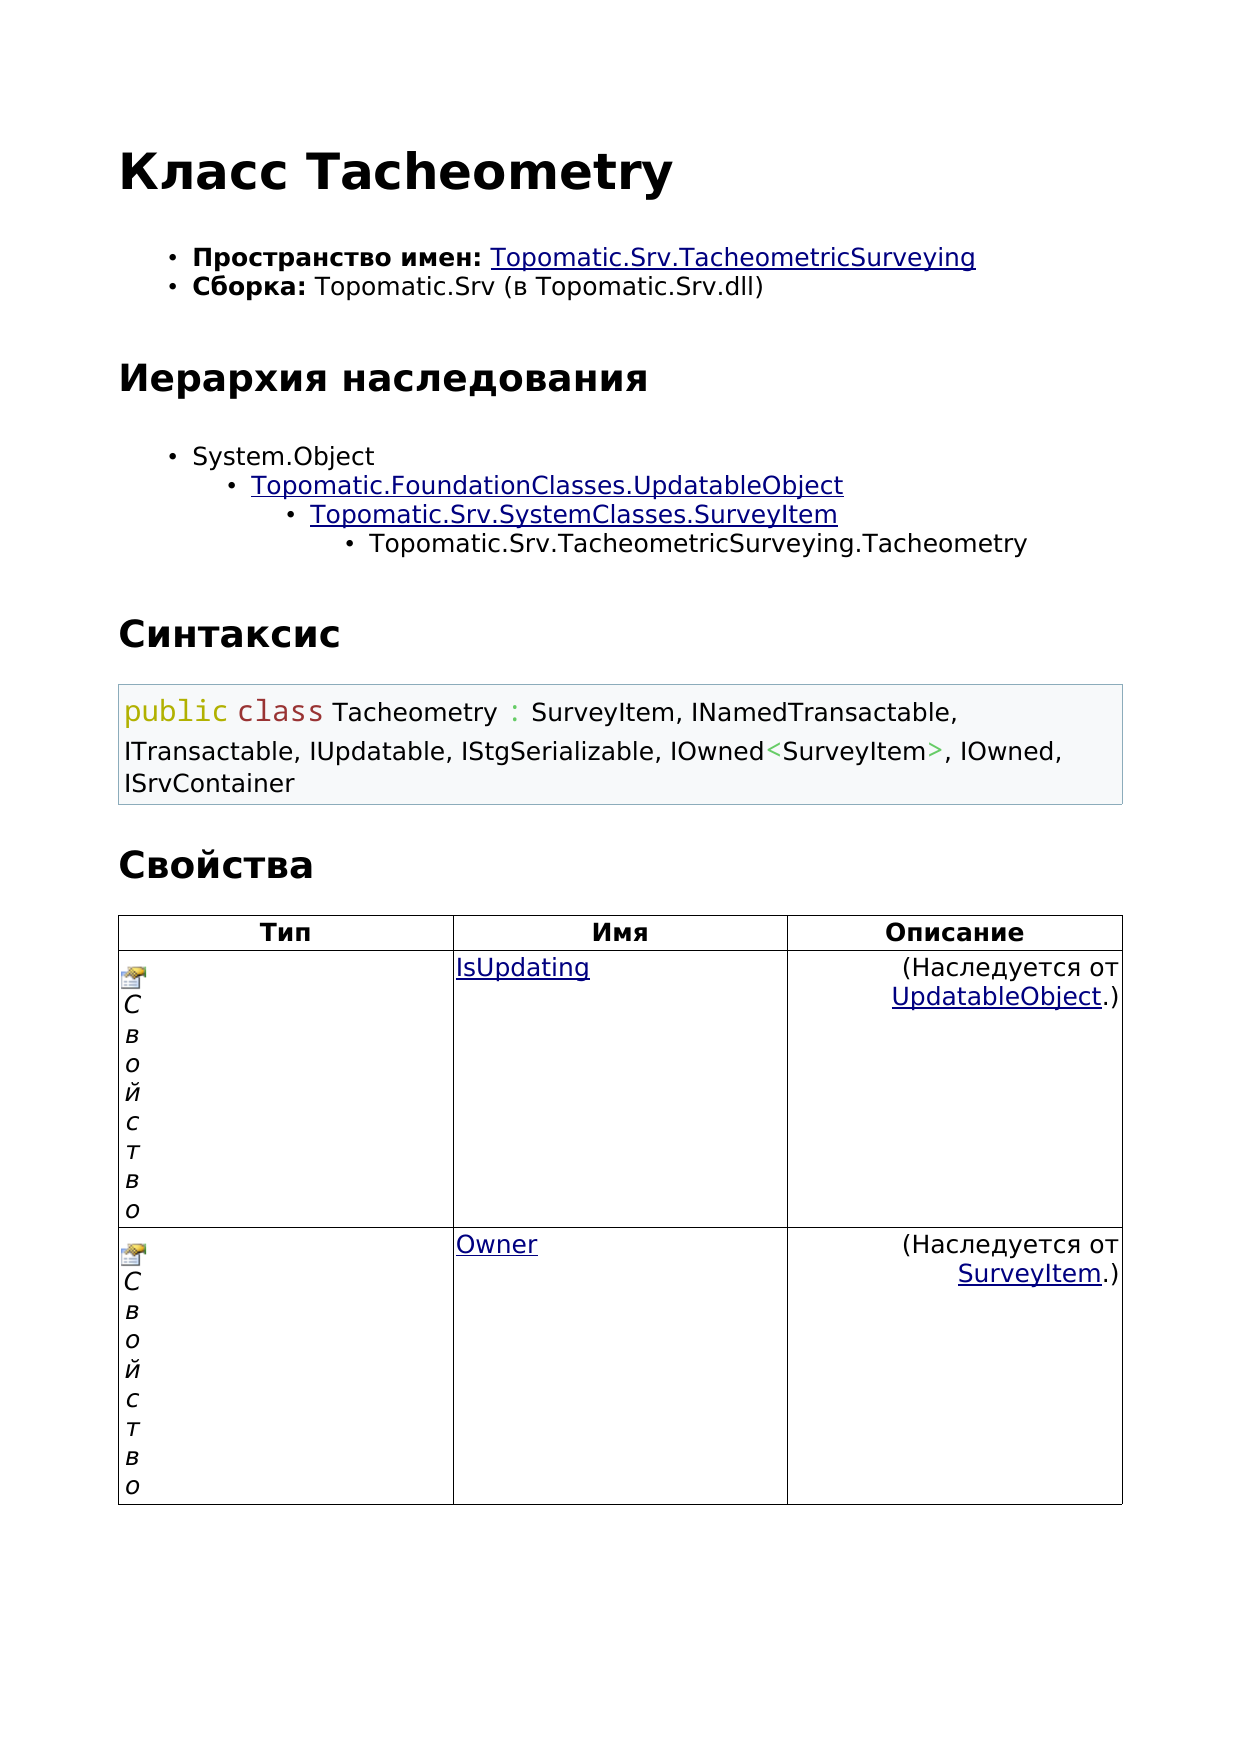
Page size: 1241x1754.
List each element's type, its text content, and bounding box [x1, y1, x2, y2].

picture [121, 1242, 147, 1268]
table_header Тип [119, 916, 453, 950]
table_cell (Наследуется от UpdatableObject.) [788, 951, 1122, 1227]
table_cell [119, 951, 453, 1227]
table_header public class Tacheometry : SurveyItem, INamedTransactable, ITransactable, IUpdatable, IStgSerializable, IOwned<SurveyItem>, IOwned, ISrvContainer [119, 685, 1122, 804]
picture [121, 965, 147, 991]
list Topomatic.FoundationClasses.UpdatableObject [236, 471, 1122, 500]
table_cell (Наследуется от SurveyItem.) [788, 1228, 1122, 1504]
table_cell Owner [454, 1228, 787, 1504]
list Topomatic.Srv.TacheometricSurveying.Tacheometry [354, 529, 1122, 558]
table_cell [119, 1228, 453, 1504]
list System.Object [177, 442, 1122, 471]
list Topomatic.Srv.SystemClasses.SurveyItem [295, 500, 1122, 529]
subtitle Иерархия наследования [118, 356, 1122, 400]
list Сборка: Topomatic.Srv (в Topomatic.Srv.dll) [177, 272, 1122, 302]
subtitle Класс Tacheometry [118, 143, 1122, 201]
table_header Имя [454, 916, 787, 950]
subtitle Синтаксис [118, 613, 1122, 657]
subtitle Свойства [118, 844, 1122, 888]
table_header Описание [788, 916, 1122, 950]
list Пространство имен: Topomatic.Srv.TacheometricSurveying [177, 243, 1122, 272]
table_cell IsUpdating [454, 951, 787, 1227]
